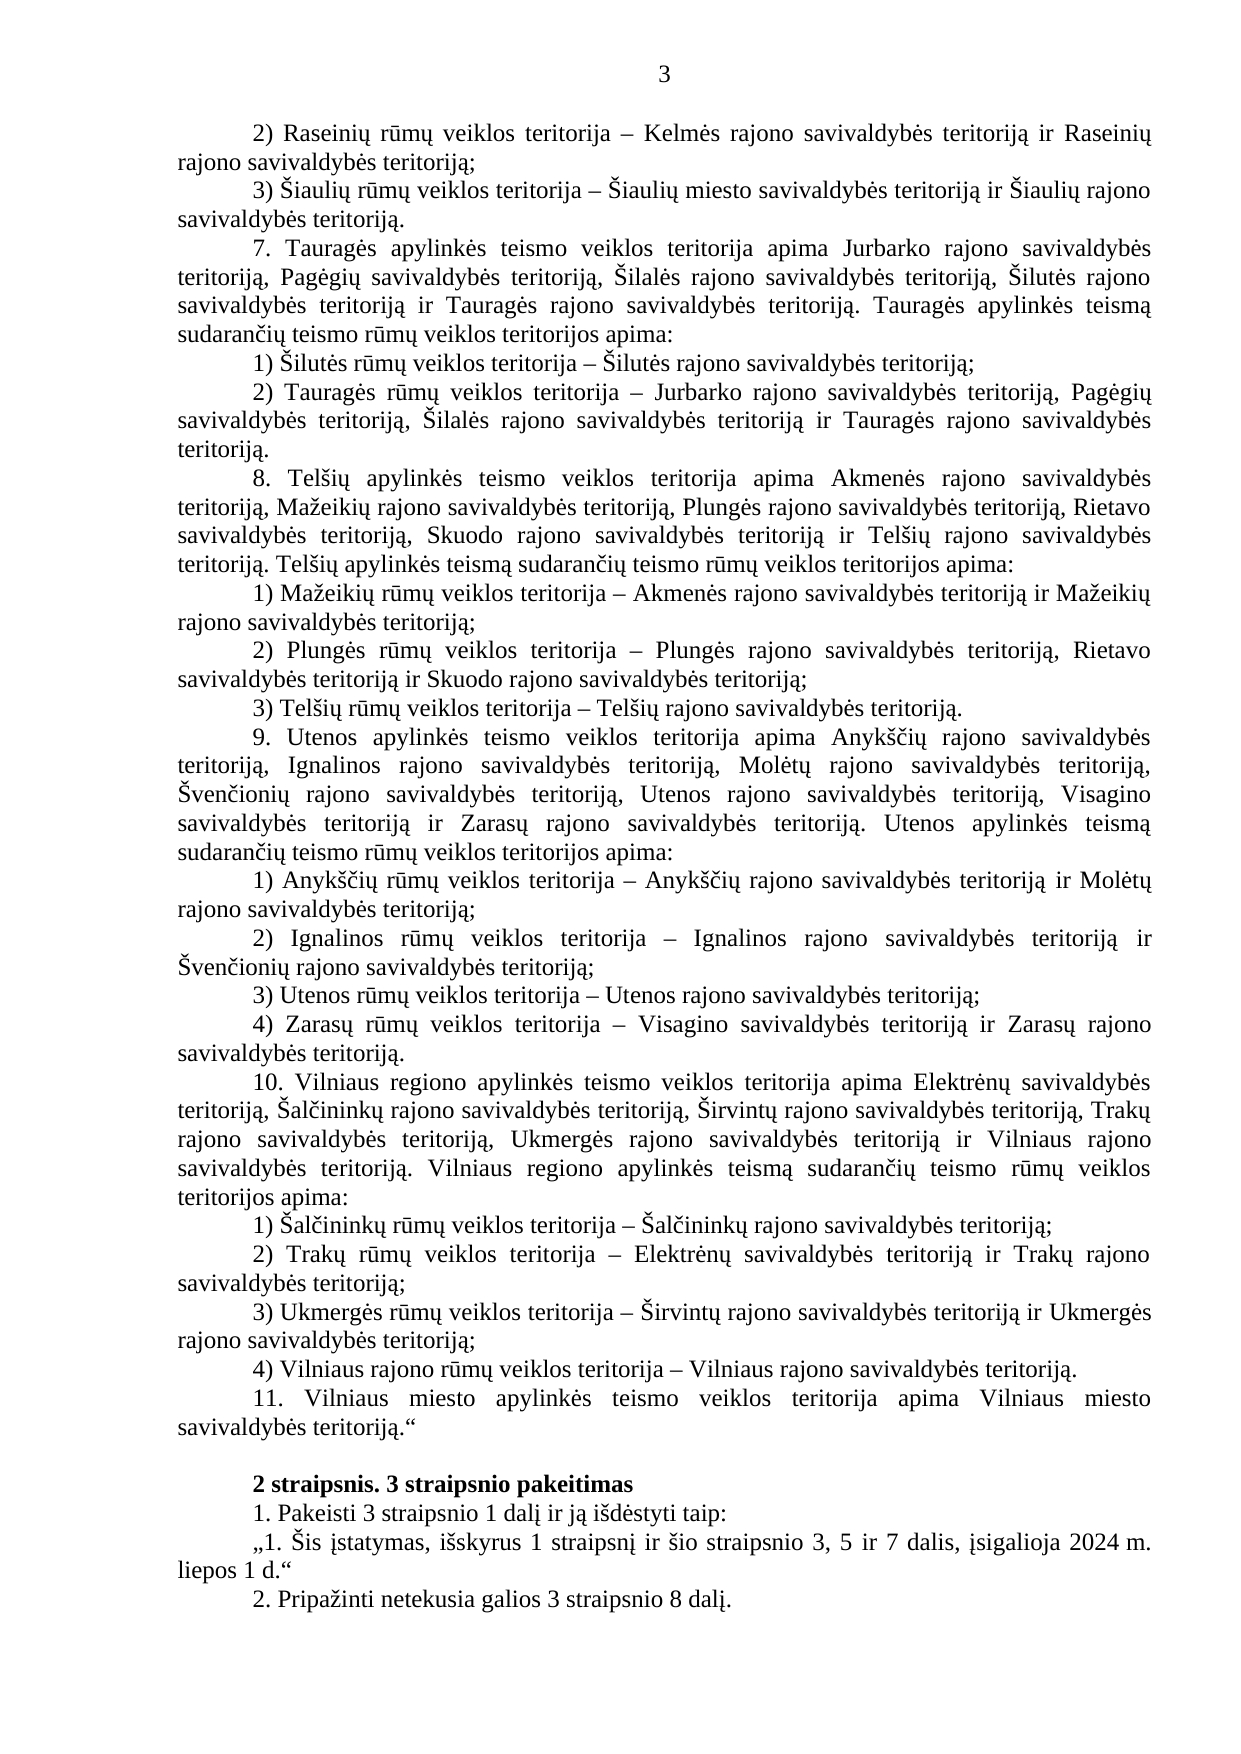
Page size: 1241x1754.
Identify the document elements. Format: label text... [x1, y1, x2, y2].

text 8. Telšių apylinkės teismo veiklos teritorija apima Akmenės rajono savivaldybės teritoriją, Mažeikių rajono savivaldybės teritoriją, Plungės rajono savivaldybės teritoriją, Rietavo savivaldybės teritoriją, Skuodo rajono savivaldybės teritoriją ir Telšių rajono savivaldybės teritoriją. Telšių apylinkės teismą sudarančių teismo rūmų veiklos teritorijos apima: [177, 463, 1152, 578]
text 2) Tauragės rūmų veiklos teritorija – Jurbarko rajono savivaldybės teritoriją, Pagėgių savivaldybės teritoriją, Šilalės rajono savivaldybės teritoriją ir Tauragės rajono savivaldybės teritoriją. [177, 377, 1152, 463]
text 2) Trakų rūmų veiklos teritorija – Elektrėnų savivaldybės teritoriją ir Trakų rajono savivaldybės teritoriją; [177, 1239, 1152, 1297]
text 1. Pakeisti 3 straipsnio 1 dalį ir ją išdėstyti taip: [177, 1498, 1152, 1527]
text 4) Vilniaus rajono rūmų veiklos teritorija – Vilniaus rajono savivaldybės teritoriją. [177, 1354, 1152, 1383]
text 11. Vilniaus miesto apylinkės teismo veiklos teritorija apima Vilniaus miesto savivaldybės teritoriją.“ [177, 1383, 1152, 1441]
text 3) Ukmergės rūmų veiklos teritorija – Širvintų rajono savivaldybės teritoriją ir Ukmergės rajono savivaldybės teritoriją; [177, 1297, 1152, 1354]
text 2 straipsnis. 3 straipsnio pakeitimas [177, 1469, 1152, 1498]
text 4) Zarasų rūmų veiklos teritorija – Visagino savivaldybės teritoriją ir Zarasų rajono savivaldybės teritoriją. [177, 1009, 1152, 1067]
text 1) Anykščių rūmų veiklos teritorija – Anykščių rajono savivaldybės teritoriją ir Molėtų rajono savivaldybės teritoriją; [177, 866, 1152, 923]
text 2) Ignalinos rūmų veiklos teritorija – Ignalinos rajono savivaldybės teritoriją ir Švenčionių rajono savivaldybės teritoriją; [177, 923, 1152, 981]
text 3) Utenos rūmų veiklos teritorija – Utenos rajono savivaldybės teritoriją; [177, 981, 1152, 1009]
text „1. Šis įstatymas, išskyrus 1 straipsnį ir šio straipsnio 3, 5 ir 7 dalis, įsigalioja 2024 m. liepos 1 d.“ [177, 1527, 1152, 1584]
text 1) Šilutės rūmų veiklos teritorija – Šilutės rajono savivaldybės teritoriją; [177, 348, 1152, 377]
text 9. Utenos apylinkės teismo veiklos teritorija apima Anykščių rajono savivaldybės teritoriją, Ignalinos rajono savivaldybės teritoriją, Molėtų rajono savivaldybės teritoriją, Švenčionių rajono savivaldybės teritoriją, Utenos rajono savivaldybės teritoriją, Visagino savivaldybės teritoriją ir Zarasų rajono savivaldybės teritoriją. Utenos apylinkės teismą sudarančių teismo rūmų veiklos teritorijos apima: [177, 722, 1152, 866]
text 1) Mažeikių rūmų veiklos teritorija – Akmenės rajono savivaldybės teritoriją ir Mažeikių rajono savivaldybės teritoriją; [177, 578, 1152, 636]
text 7. Tauragės apylinkės teismo veiklos teritorija apima Jurbarko rajono savivaldybės teritoriją, Pagėgių savivaldybės teritoriją, Šilalės rajono savivaldybės teritoriją, Šilutės rajono savivaldybės teritoriją ir Tauragės rajono savivaldybės teritoriją. Tauragės apylinkės teismą sudarančių teismo rūmų veiklos teritorijos apima: [177, 233, 1152, 348]
text 10. Vilniaus regiono apylinkės teismo veiklos teritorija apima Elektrėnų savivaldybės teritoriją, Šalčininkų rajono savivaldybės teritoriją, Širvintų rajono savivaldybės teritoriją, Trakų rajono savivaldybės teritoriją, Ukmergės rajono savivaldybės teritoriją ir Vilniaus rajono savivaldybės teritoriją. Vilniaus regiono apylinkės teismą sudarančių teismo rūmų veiklos teritorijos apima: [177, 1067, 1152, 1211]
text 2) Raseinių rūmų veiklos teritorija – Kelmės rajono savivaldybės teritoriją ir Raseinių rajono savivaldybės teritoriją; [177, 118, 1152, 176]
text 1) Šalčininkų rūmų veiklos teritorija – Šalčininkų rajono savivaldybės teritoriją; [177, 1211, 1152, 1239]
text 3) Telšių rūmų veiklos teritorija – Telšių rajono savivaldybės teritoriją. [177, 693, 1152, 722]
text 3) Šiaulių rūmų veiklos teritorija – Šiaulių miesto savivaldybės teritoriją ir Šiaulių rajono savivaldybės teritoriją. [177, 176, 1152, 233]
text 2) Plungės rūmų veiklos teritorija – Plungės rajono savivaldybės teritoriją, Rietavo savivaldybės teritoriją ir Skuodo rajono savivaldybės teritoriją; [177, 636, 1152, 693]
text 2. Pripažinti netekusia galios 3 straipsnio 8 dalį. [177, 1584, 1152, 1613]
